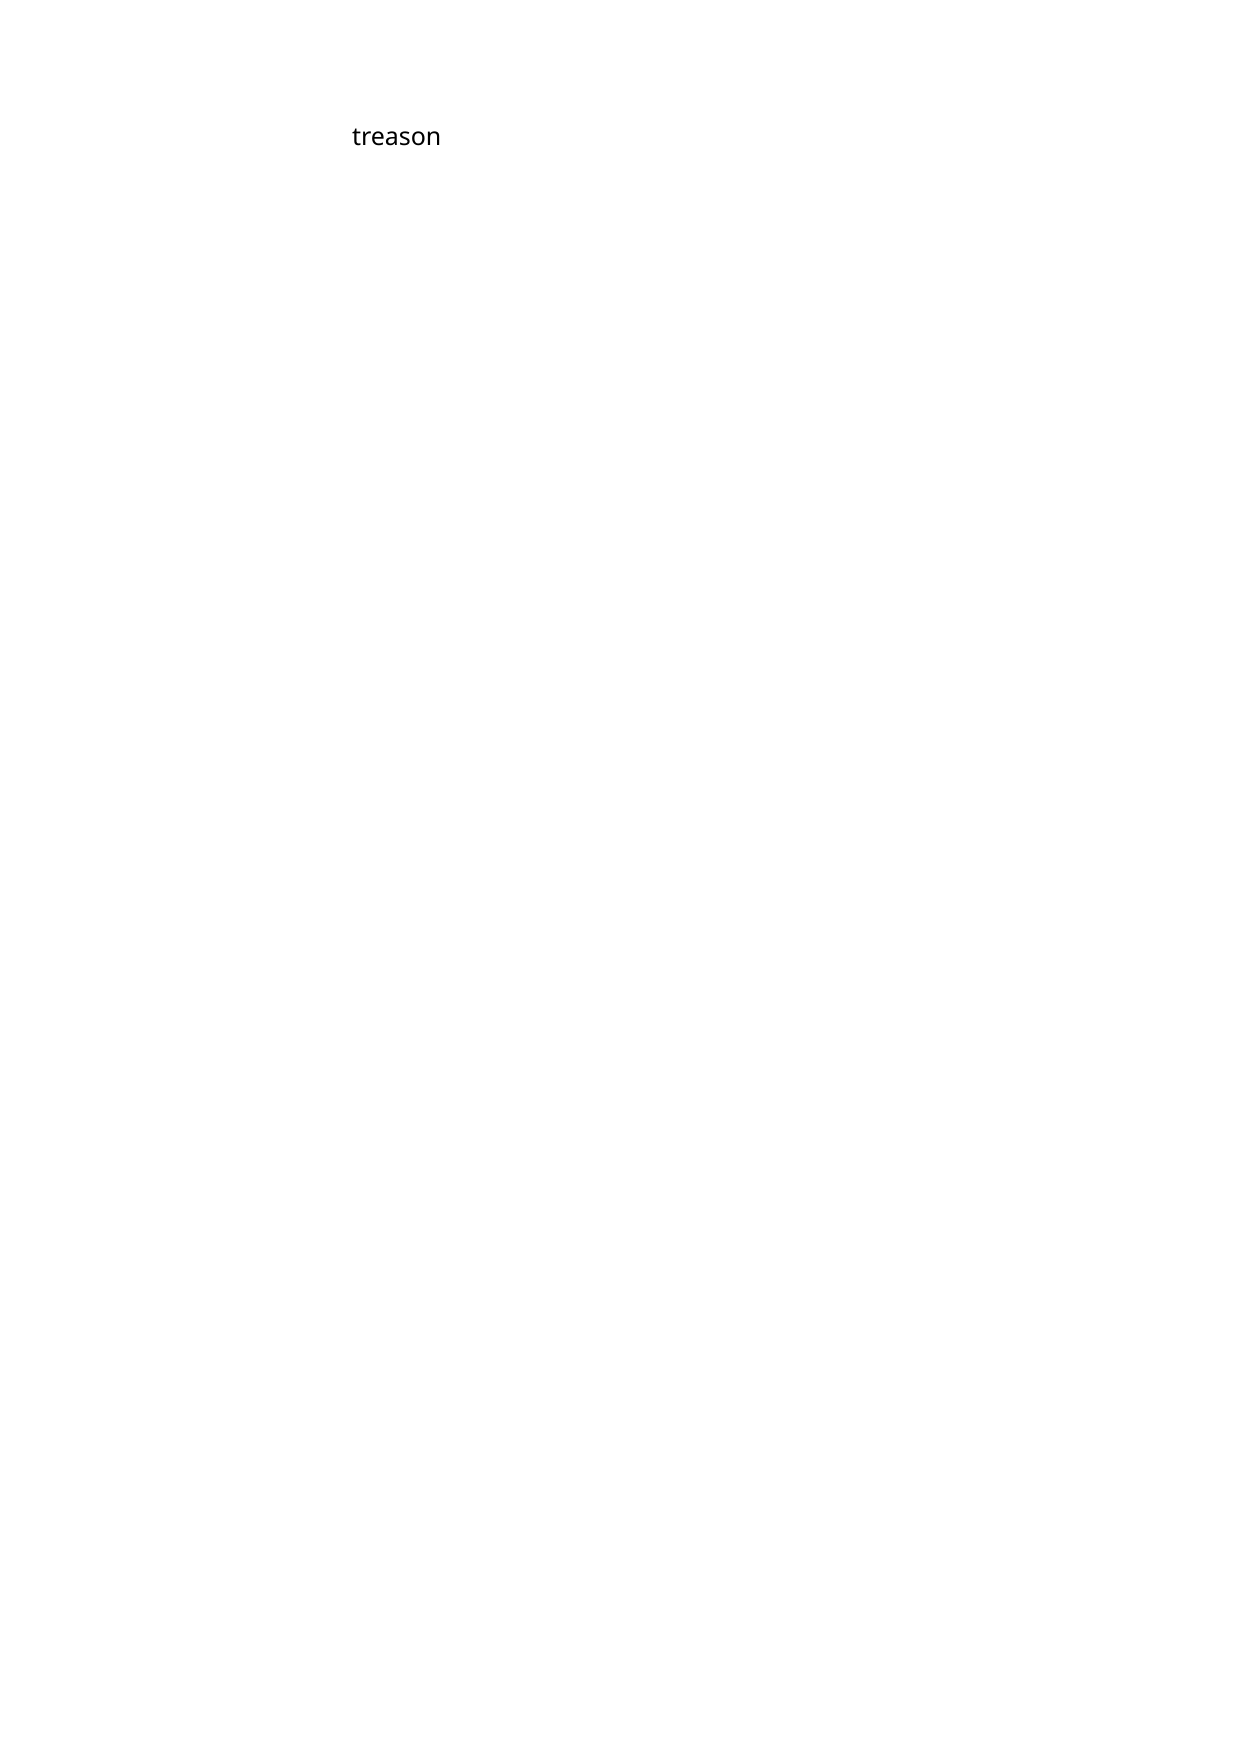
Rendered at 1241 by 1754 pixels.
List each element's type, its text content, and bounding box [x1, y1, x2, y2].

table_cell [880, 118, 1122, 177]
table_cell treason [352, 118, 642, 177]
table_cell [118, 118, 352, 177]
table_cell [642, 118, 880, 177]
